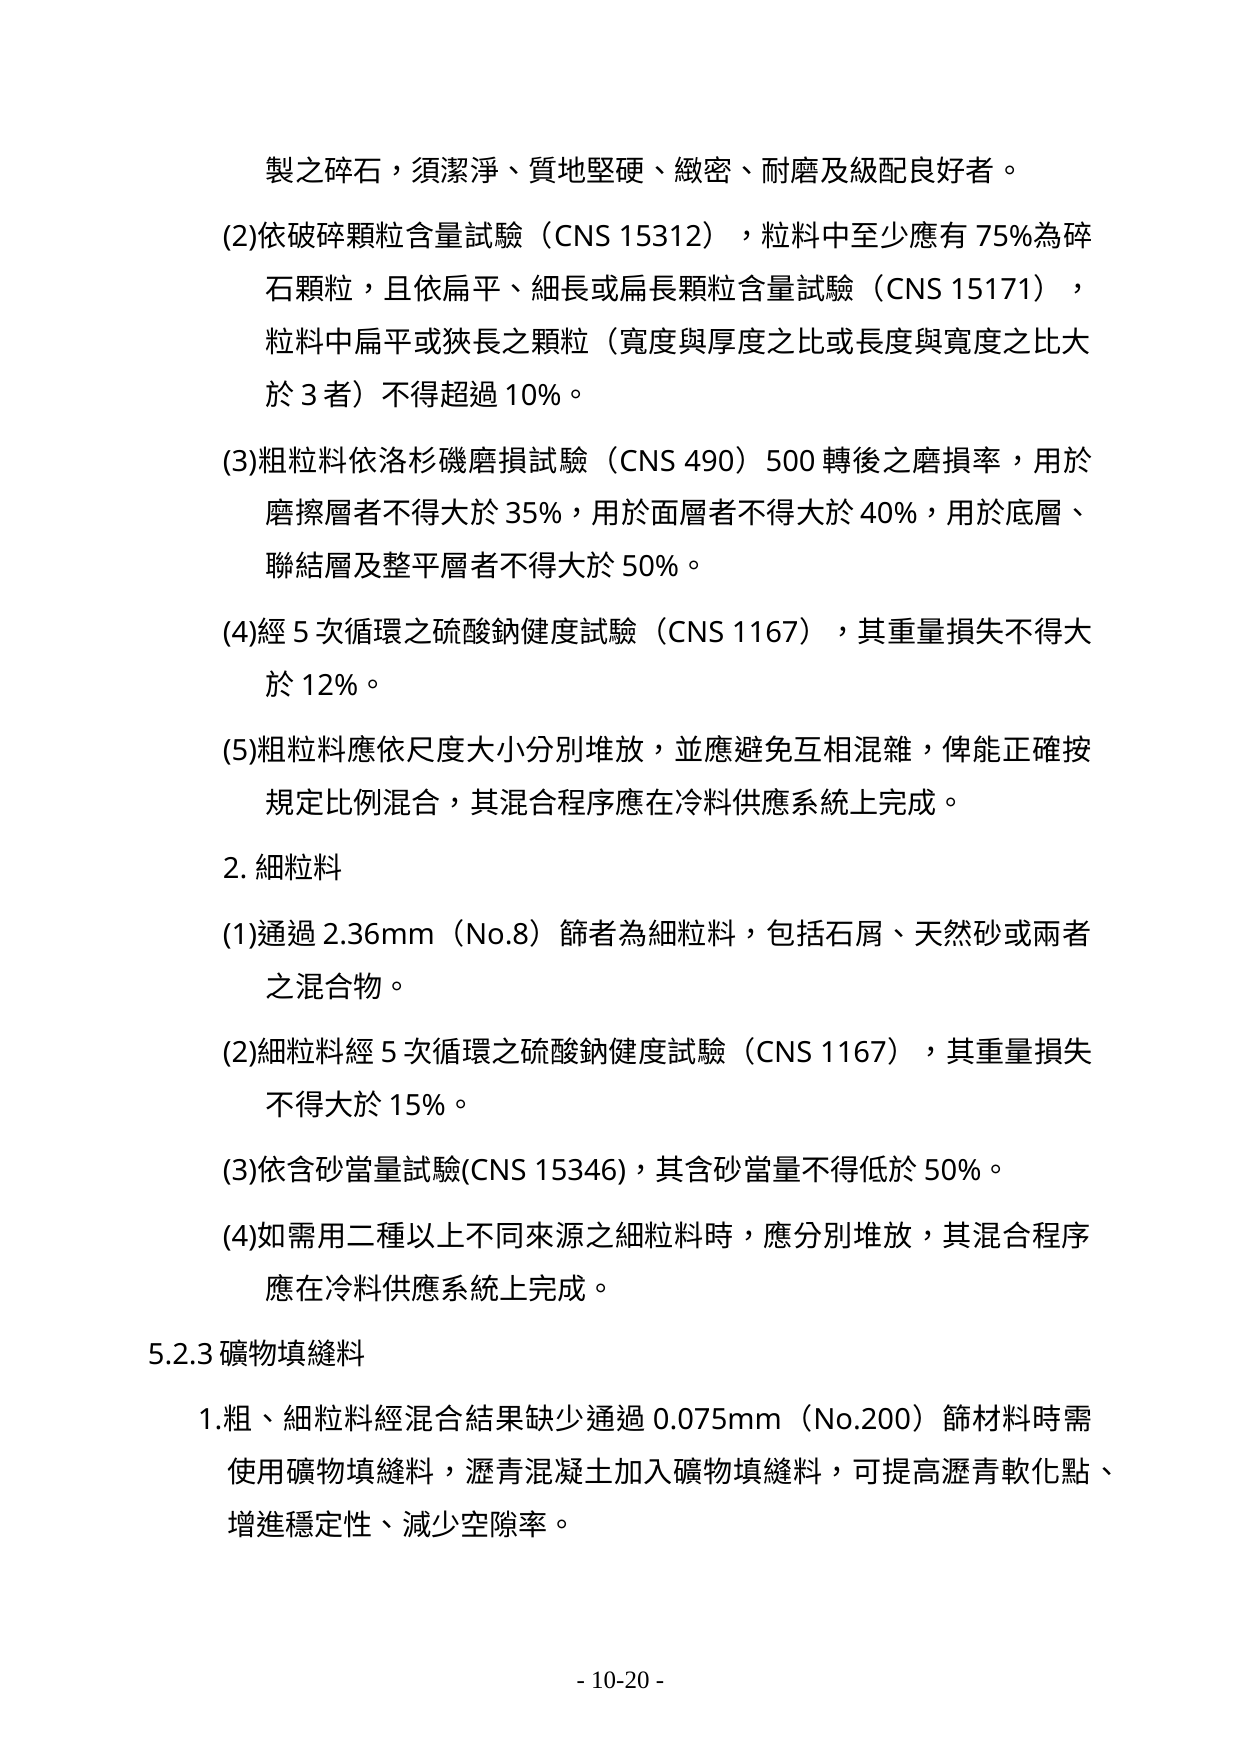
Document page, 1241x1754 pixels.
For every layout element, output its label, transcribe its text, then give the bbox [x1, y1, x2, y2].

text (3)依含砂當量試驗(CNS 15346)，其含砂當量不得低於50%。 [223, 1147, 1092, 1189]
text (5)粗粒料應依尺度大小分別堆放，並應避免互相混雜，俾能正確按規定比例混合，其混合程序應在冷料供應系統上完成。 [223, 727, 1092, 822]
text 1.粗、細粒料經混合結果缺少通過0.075mm（No.200）篩材料時需使用礦物填縫料，瀝青混凝土加入礦物填縫料，可提高瀝青軟化點、增進穩定性、減少空隙率。 [198, 1396, 1092, 1544]
text (4)如需用二種以上不同來源之細粒料時，應分別堆放，其混合程序應在冷料供應系統上完成。 [223, 1212, 1092, 1307]
text (2)依破碎顆粒含量試驗（CNS 15312），粒料中至少應有75%為碎石顆粒，且依扁平、細長或扁長顆粒含量試驗（CNS 15171），粒料中扁平或狹長之顆粒（寬度與厚度之比或長度與寬度之比大於3者）不得超過10%。 [223, 213, 1092, 414]
text (2)細粒料經5次循環之硫酸鈉健度試驗（CNS 1167），其重量損失不得大於15%。 [223, 1028, 1092, 1124]
text (1)通過2.36mm（No.8）篩者為細粒料，包括石屑、天然砂或兩者之混合物。 [223, 910, 1092, 1006]
text (4)經5次循環之硫酸鈉健度試驗（CNS 1167），其重量損失不得大於12%。 [223, 608, 1092, 704]
text 2. 細粒料 [223, 845, 1092, 887]
text 製之碎石，須潔淨、質地堅硬、緻密、耐磨及級配良好者。 [223, 148, 1092, 190]
subtitle 5.2.3礦物填縫料 [148, 1331, 1092, 1373]
text (3)粗粒料依洛杉磯磨損試驗（CNS 490）500轉後之磨損率，用於磨擦層者不得大於35%，用於面層者不得大於40%，用於底層、聯結層及整平層者不得大於50%。 [223, 437, 1092, 585]
